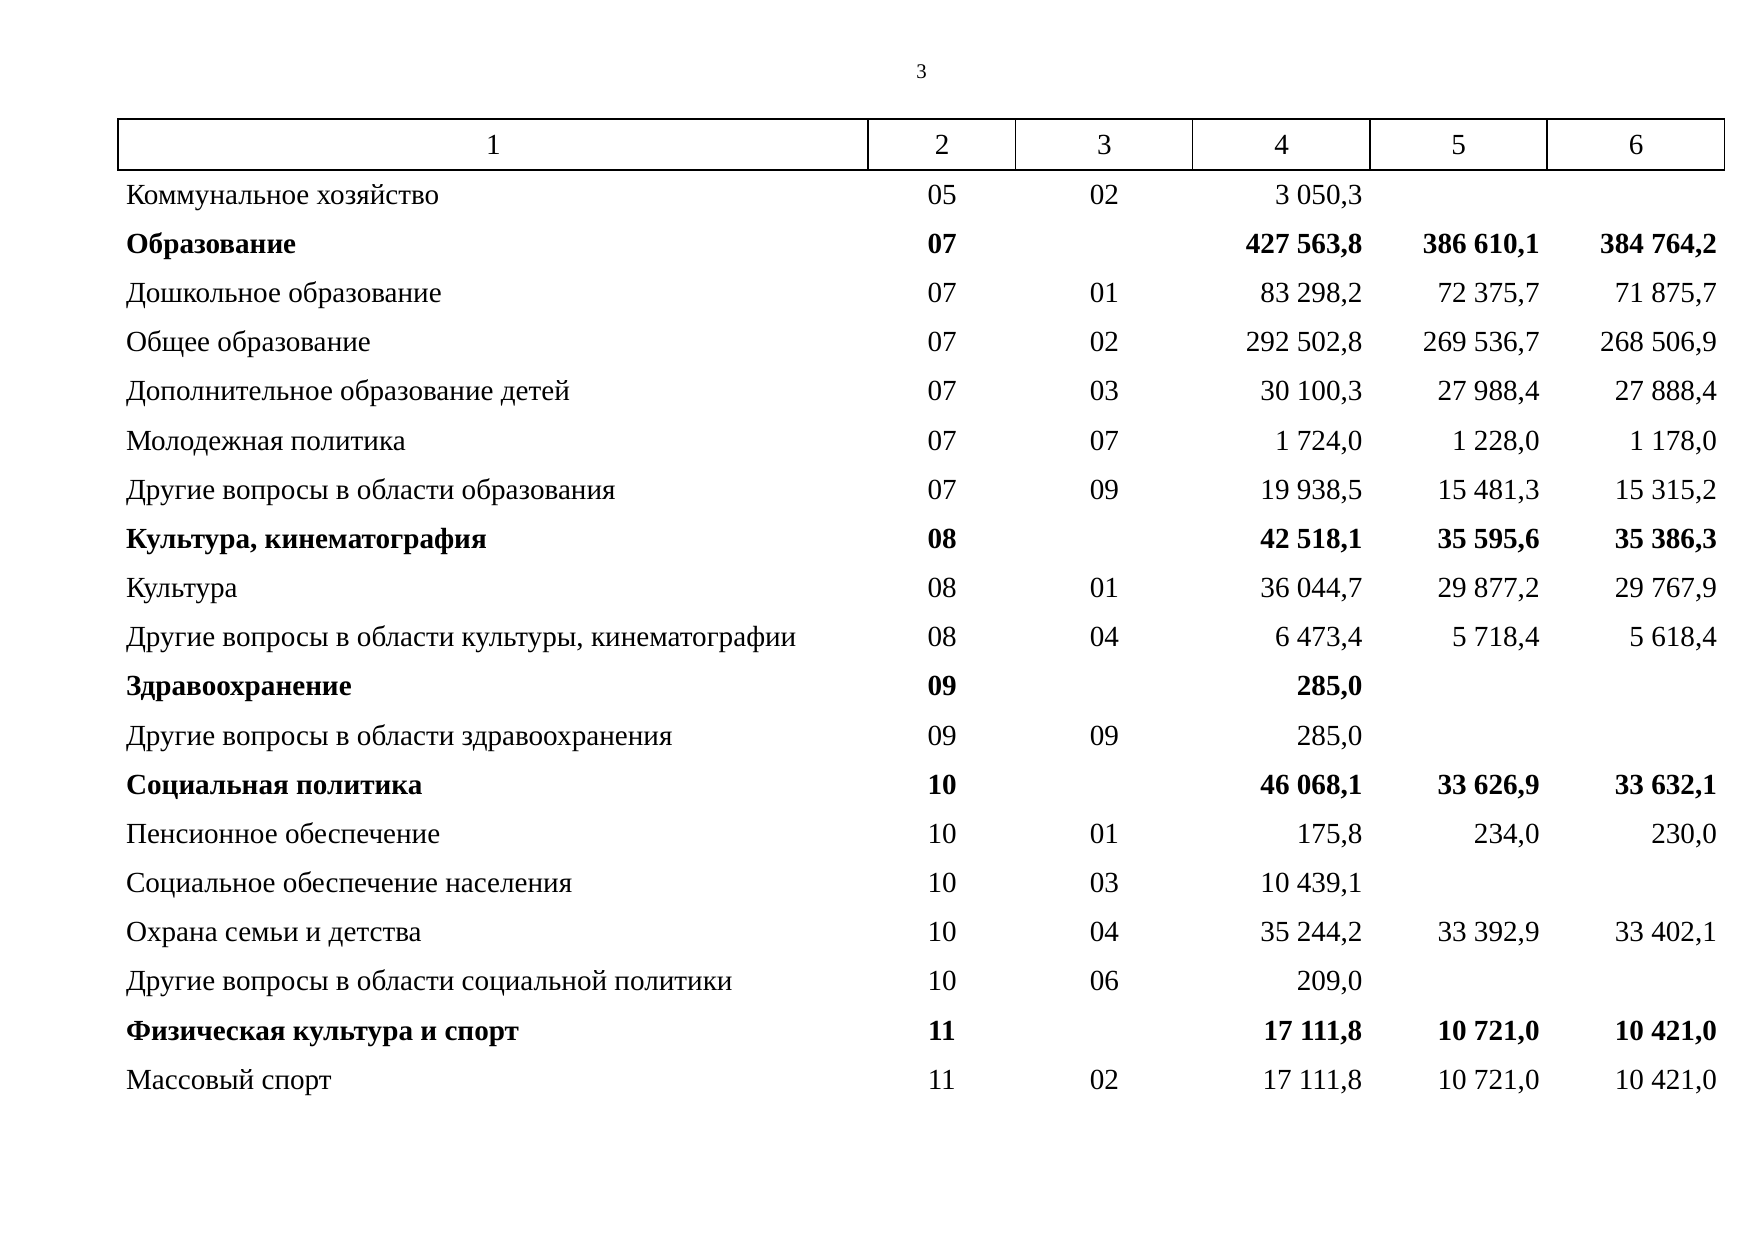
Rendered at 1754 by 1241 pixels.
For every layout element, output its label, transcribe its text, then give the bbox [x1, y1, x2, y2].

table_cell Пенсионное обеспечение [118, 808, 868, 857]
table_cell 386 610,1 [1370, 218, 1547, 267]
table_cell Образование [118, 218, 868, 267]
table_cell 42 518,1 [1193, 513, 1370, 562]
table_header 3 [1023, 128, 1185, 161]
table_cell 30 100,3 [1193, 366, 1370, 415]
table_header 2 [876, 128, 1008, 161]
table_cell 209,0 [1193, 956, 1370, 1005]
table_cell Культура [118, 562, 868, 611]
table_cell 19 938,5 [1193, 464, 1370, 513]
table_cell 03 [1016, 857, 1193, 906]
table_cell 02 [1016, 171, 1193, 218]
table_cell 08 [868, 611, 1016, 661]
table_cell 05 [868, 171, 1016, 218]
table_header [119, 120, 867, 169]
table_cell [1547, 956, 1724, 1005]
table_cell 33 632,1 [1547, 759, 1724, 808]
table_cell 15 481,3 [1370, 464, 1547, 513]
table_cell 27 888,4 [1547, 366, 1724, 415]
table_cell [1016, 661, 1193, 710]
table_cell 29 767,9 [1547, 562, 1724, 611]
table_cell 35 244,2 [1193, 906, 1370, 956]
table_cell 29 877,2 [1370, 562, 1547, 611]
table_cell [1016, 513, 1193, 562]
table_cell 04 [1016, 906, 1193, 956]
table_cell 01 [1016, 808, 1193, 857]
table_cell Другие вопросы в области здравоохранения [118, 710, 868, 759]
table_cell 10 [868, 808, 1016, 857]
table_cell Другие вопросы в области культуры, кинематографии [118, 611, 868, 661]
table_cell 02 [1016, 1054, 1193, 1103]
table_cell 10 [868, 759, 1016, 808]
table_cell Молодежная политика [118, 415, 868, 464]
table_cell 285,0 [1193, 661, 1370, 710]
table_cell 35 595,6 [1370, 513, 1547, 562]
table_cell [1016, 1005, 1193, 1054]
table_cell 285,0 [1193, 710, 1370, 759]
table_cell Физическая культура и спорт [118, 1005, 868, 1054]
table_cell 07 [868, 316, 1016, 366]
table_cell 07 [868, 464, 1016, 513]
table_cell Общее образование [118, 316, 868, 366]
table_cell 07 [868, 267, 1016, 316]
table_cell 07 [868, 366, 1016, 415]
table_cell Другие вопросы в области социальной политики [118, 956, 868, 1005]
table_cell 10 [868, 906, 1016, 956]
table_cell Другие вопросы в области образования [118, 464, 868, 513]
table_cell [1370, 857, 1547, 906]
table_cell 09 [1016, 464, 1193, 513]
table_header [1193, 120, 1369, 169]
table_cell 09 [868, 710, 1016, 759]
table_cell 230,0 [1547, 808, 1724, 857]
table_header 1 [126, 128, 860, 161]
table_header 5 [1378, 128, 1539, 161]
table_cell 3 050,3 [1193, 171, 1370, 218]
table_cell 11 [868, 1005, 1016, 1054]
table_cell Массовый спорт [118, 1054, 868, 1103]
table_cell 07 [868, 218, 1016, 267]
table_cell 46 068,1 [1193, 759, 1370, 808]
table_cell 08 [868, 562, 1016, 611]
table_cell 10 721,0 [1370, 1005, 1547, 1054]
table_cell [1016, 218, 1193, 267]
table_cell Культура, кинематография [118, 513, 868, 562]
table_header 4 [1201, 128, 1362, 161]
table_cell 427 563,8 [1193, 218, 1370, 267]
table_cell 33 402,1 [1547, 906, 1724, 956]
table_cell 10 421,0 [1547, 1005, 1724, 1054]
table_header [1371, 120, 1546, 169]
table_cell 17 111,8 [1193, 1054, 1370, 1103]
table_cell 384 764,2 [1547, 218, 1724, 267]
table_cell 02 [1016, 316, 1193, 366]
table_header [869, 120, 1015, 169]
table_cell [1547, 710, 1724, 759]
table_cell 1 178,0 [1547, 415, 1724, 464]
table_cell [1370, 661, 1547, 710]
table_cell 07 [868, 415, 1016, 464]
table_cell [1547, 171, 1724, 218]
table_cell 5 618,4 [1547, 611, 1724, 661]
table_header [1016, 120, 1192, 169]
table_cell 268 506,9 [1547, 316, 1724, 366]
table_cell 71 875,7 [1547, 267, 1724, 316]
table_cell 08 [868, 513, 1016, 562]
table_cell 83 298,2 [1193, 267, 1370, 316]
table_cell Коммунальное хозяйство [118, 171, 868, 218]
table_cell 292 502,8 [1193, 316, 1370, 366]
table_cell 27 988,4 [1370, 366, 1547, 415]
table_cell 36 044,7 [1193, 562, 1370, 611]
table_cell 33 392,9 [1370, 906, 1547, 956]
table_cell 234,0 [1370, 808, 1547, 857]
table_cell 11 [868, 1054, 1016, 1103]
table_cell 01 [1016, 267, 1193, 316]
table_cell [1016, 759, 1193, 808]
table_cell 09 [868, 661, 1016, 710]
table_cell 6 473,4 [1193, 611, 1370, 661]
table_header [1548, 120, 1724, 169]
table_cell 01 [1016, 562, 1193, 611]
table_cell 5 718,4 [1370, 611, 1547, 661]
table_cell Социальное обеспечение населения [118, 857, 868, 906]
table_cell 175,8 [1193, 808, 1370, 857]
table_cell 06 [1016, 956, 1193, 1005]
table_cell Дополнительное образование детей [118, 366, 868, 415]
table_cell [1370, 710, 1547, 759]
table_cell 10 439,1 [1193, 857, 1370, 906]
table_cell 33 626,9 [1370, 759, 1547, 808]
table_cell 07 [1016, 415, 1193, 464]
table_cell Охрана семьи и детства [118, 906, 868, 956]
table_cell Дошкольное образование [118, 267, 868, 316]
table_cell 03 [1016, 366, 1193, 415]
table_cell 10 721,0 [1370, 1054, 1547, 1103]
table_cell 10 [868, 956, 1016, 1005]
table_cell 1 228,0 [1370, 415, 1547, 464]
table_header 6 [1555, 128, 1716, 161]
table_cell [1370, 956, 1547, 1005]
table_cell 15 315,2 [1547, 464, 1724, 513]
table_cell 1 724,0 [1193, 415, 1370, 464]
table_cell 269 536,7 [1370, 316, 1547, 366]
table_cell 72 375,7 [1370, 267, 1547, 316]
table_cell 10 [868, 857, 1016, 906]
table_cell [1547, 661, 1724, 710]
table_cell [1547, 857, 1724, 906]
table_cell 09 [1016, 710, 1193, 759]
table_cell 17 111,8 [1193, 1005, 1370, 1054]
table_cell Социальная политика [118, 759, 868, 808]
table_cell 35 386,3 [1547, 513, 1724, 562]
table_cell 10 421,0 [1547, 1054, 1724, 1103]
table_cell 04 [1016, 611, 1193, 661]
table_cell [1370, 171, 1547, 218]
table_cell Здравоохранение [118, 661, 868, 710]
